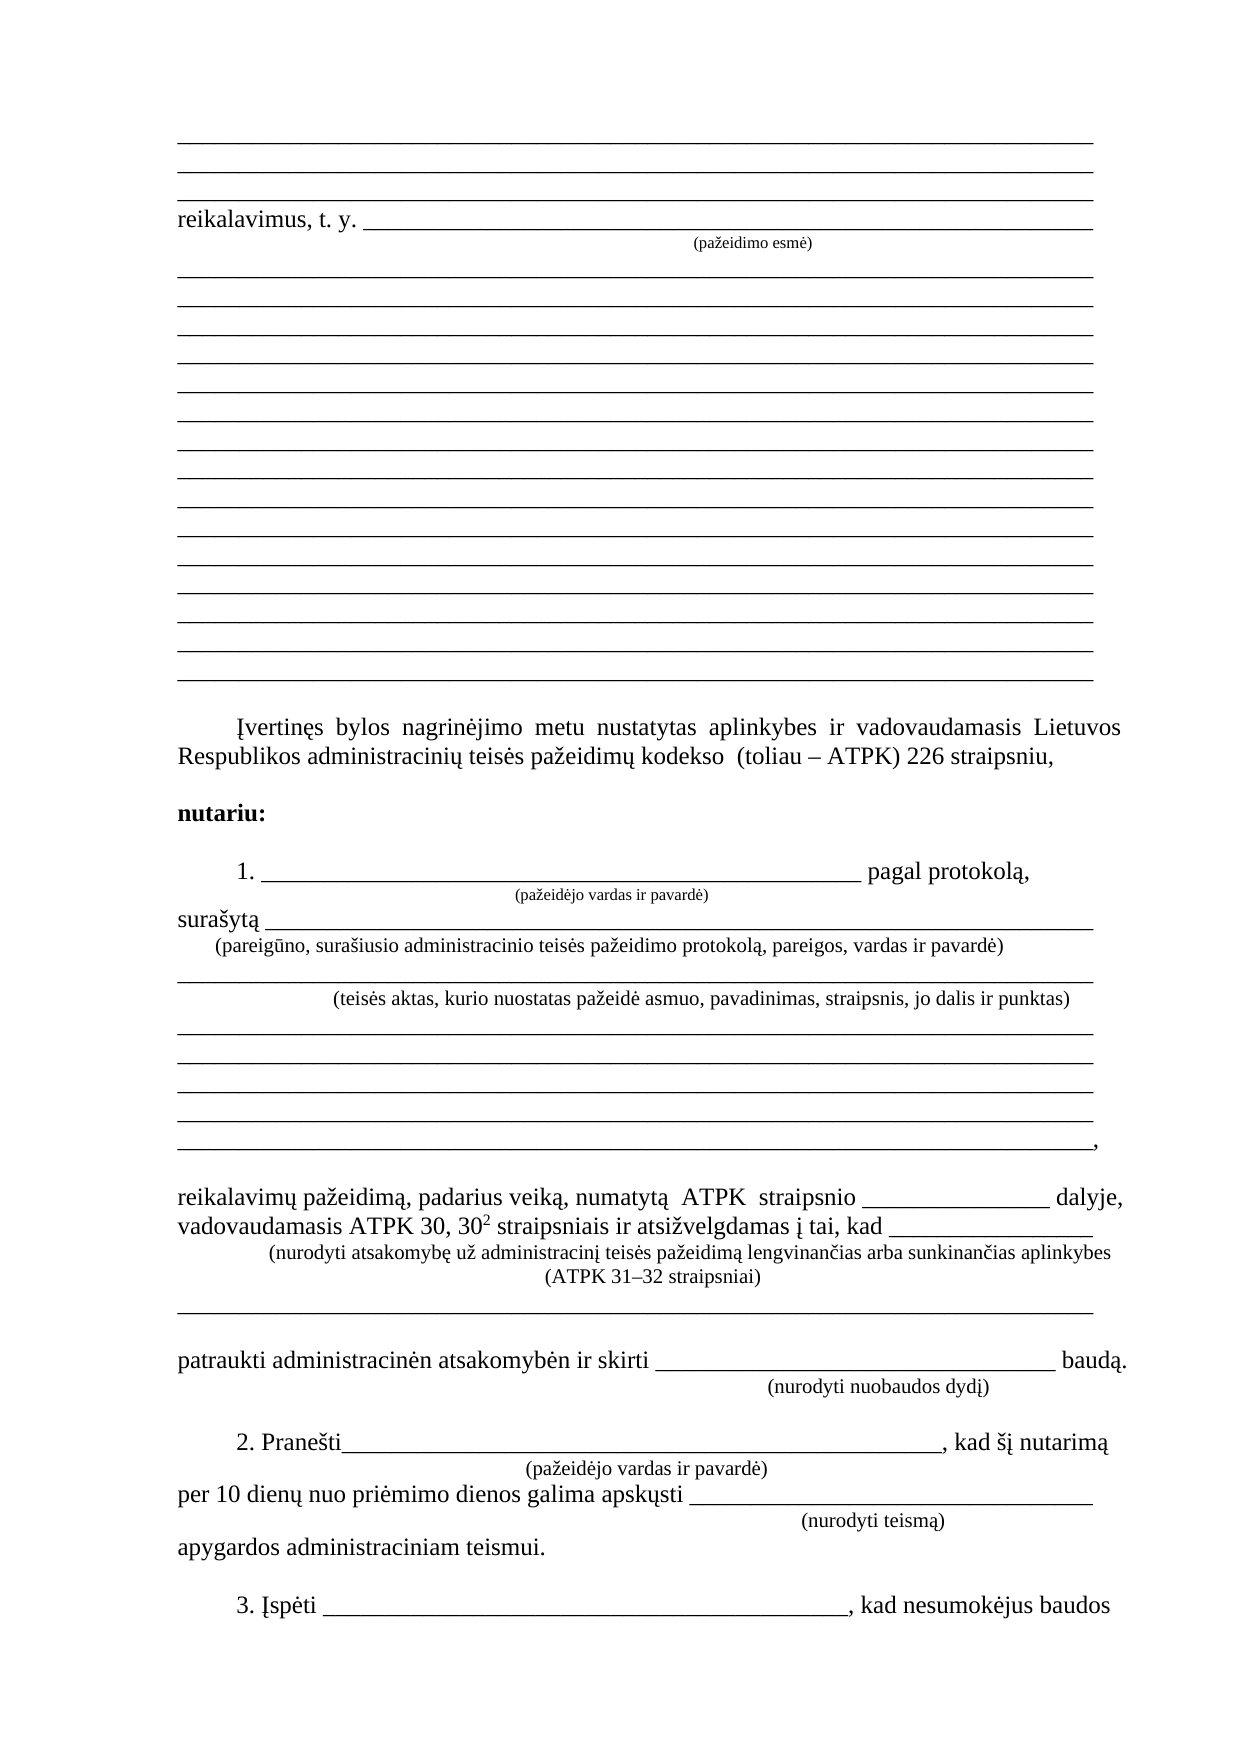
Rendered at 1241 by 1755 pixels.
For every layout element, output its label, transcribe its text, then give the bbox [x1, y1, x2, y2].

text Įvertinęs bylos nagrinėjimo metu nustatytas aplinkybes ir vadovaudamasis Lietuvos Respublikos administracinių teisės pažeidimų kodekso (toliau – ATPK) 226 straipsniu, [177, 712, 1122, 770]
text (pažeidėjo vardas ir pavardė) [177, 1456, 1128, 1479]
text reikalavimų pažeidimą, padarius veiką, numatytą ATPK straipsnio _______________ dalyje, [177, 1182, 1128, 1211]
text reikalavimus, t. y. [177, 204, 1128, 233]
text 1. ________________________________________________ pagal protokolą, [177, 856, 1122, 885]
text patraukti administracinėn atsakomybėn ir skirti ________________________________ baudą. [177, 1345, 1130, 1374]
text _ [177, 1067, 1128, 1096]
text (nurodyti teismą) [177, 1508, 1122, 1532]
text _ [177, 568, 1128, 597]
text _ [177, 176, 1128, 204]
text _ [177, 1038, 1128, 1067]
text 3. Įspėti __________________________________________, kad nesumokėjus baudos [177, 1590, 1122, 1619]
text _ [177, 597, 1128, 626]
text _ , [177, 1124, 1128, 1153]
text vadovaudamasis ATPK 30, 302 straipsniais ir atsižvelgdamas į tai, kad [177, 1211, 1130, 1239]
text _ [177, 147, 1128, 176]
text _ [177, 425, 1128, 453]
text (nurodyti atsakomybę už administracinį teisės pažeidimą lengvinančias arba sunkinančias aplinkybes (ATPK 31–32 straipsniai) [177, 1239, 1128, 1288]
text _ [177, 118, 1128, 147]
text _ [177, 655, 1128, 683]
text _ [177, 1288, 1128, 1316]
text 2. Pranešti________________________________________________, kad šį nutarimą [177, 1427, 1122, 1456]
text (nurodyti nuobaudos dydį) [177, 1374, 1130, 1398]
text (pažeidėjo vardas ir pavardė) [251, 885, 1128, 904]
text _ [177, 511, 1128, 540]
text _ [177, 396, 1128, 425]
text _ [177, 626, 1128, 655]
text _ [177, 1096, 1128, 1124]
text (pažeidimo esmė) [177, 233, 1128, 252]
text _ [177, 338, 1128, 367]
text _ [177, 252, 1128, 281]
text _ [177, 367, 1128, 396]
text surašytą [177, 904, 1128, 933]
text _ [177, 482, 1128, 511]
text apygardos administraciniam teismui. [177, 1532, 1128, 1561]
text _ [177, 1009, 1128, 1038]
text _ [177, 957, 1128, 986]
text _ [177, 281, 1128, 310]
text per 10 dienų nuo priėmimo dienos galima apskųsti [177, 1479, 1128, 1508]
text (teisės aktas, kurio nuostatas pažeidė asmuo, pavadinimas, straipsnis, jo dalis ir punktas) [252, 986, 1128, 1009]
text nutariu: [177, 798, 1130, 827]
text _ [177, 453, 1128, 482]
text _ [177, 540, 1128, 568]
text _ [177, 310, 1128, 338]
text (pareigūno, surašiusio administracinio teisės pažeidimo protokolą, pareigos, vardas ir pavardė) [177, 933, 1128, 957]
